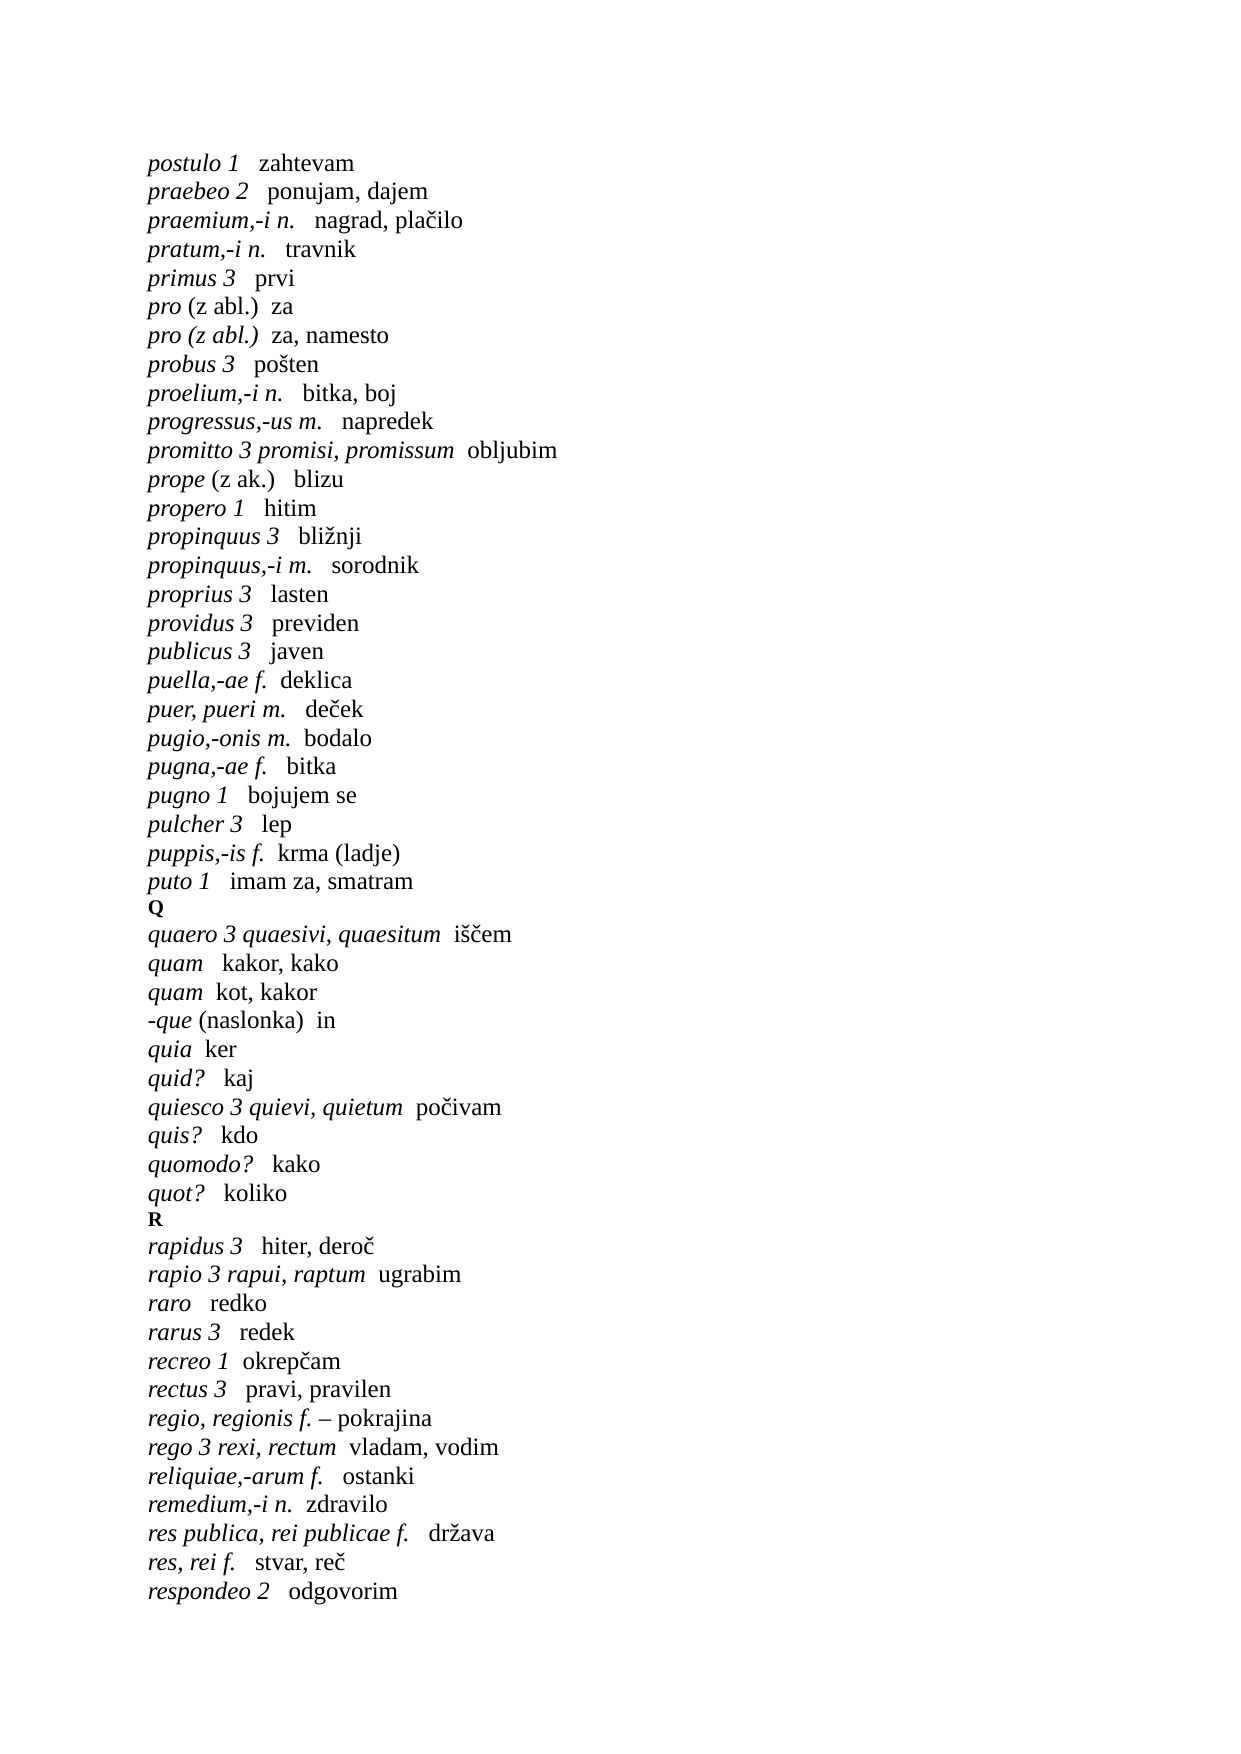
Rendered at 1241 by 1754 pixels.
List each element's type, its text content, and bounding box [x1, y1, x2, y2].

text puppis,-is f. krma (ladje) [148, 838, 1093, 866]
text promitto 3 promisi, promissum obljubim [148, 435, 1093, 464]
text rego 3 rexi, rectum vladam, vodim [148, 1432, 1093, 1461]
text reliquiae,-arum f. ostanki [148, 1461, 1093, 1489]
text puer, pueri m. deček [148, 694, 1093, 723]
subtitle Q [148, 895, 1093, 919]
text quaero 3 quaesivi, quaesitum iščem [148, 919, 1093, 948]
text puto 1 imam za, smatram [148, 866, 1093, 895]
text quot? koliko [148, 1178, 1093, 1207]
text pratum,-i n. travnik [148, 234, 1093, 263]
text quis? kdo [148, 1120, 1093, 1149]
text pulcher 3 lep [148, 809, 1093, 838]
text quia ker [148, 1034, 1093, 1063]
text respondeo 2 odgovorim [148, 1576, 1093, 1604]
text quid? kaj [148, 1063, 1093, 1092]
text rapio 3 rapui, raptum ugrabim [148, 1259, 1093, 1288]
text recreo 1 okrepčam [148, 1346, 1093, 1374]
text remedium,-i n. zdravilo [148, 1489, 1093, 1518]
text providus 3 previden [148, 608, 1093, 636]
text progressus,-us m. napredek [148, 406, 1093, 435]
text pro (z abl.) za, namesto [148, 320, 1093, 349]
text regio, regionis f. – pokrajina [148, 1403, 1093, 1432]
text raro redko [148, 1288, 1093, 1317]
text publicus 3 javen [148, 636, 1093, 665]
text praemium,-i n. nagrad, plačilo [148, 205, 1093, 234]
text probus 3 pošten [148, 349, 1093, 378]
text rapidus 3 hiter, deroč [148, 1231, 1093, 1259]
text res, rei f. stvar, reč [148, 1547, 1093, 1576]
text pugio,-onis m. bodalo [148, 723, 1093, 751]
text praebeo 2 ponujam, dajem [148, 176, 1093, 205]
text pugna,-ae f. bitka [148, 751, 1093, 780]
text rectus 3 pravi, pravilen [148, 1374, 1093, 1403]
text prope (z ak.) blizu [148, 464, 1093, 493]
text primus 3 prvi [148, 263, 1093, 291]
text rarus 3 redek [148, 1317, 1093, 1346]
text pugno 1 bojujem se [148, 780, 1093, 809]
text -que (naslonka) in [148, 1005, 1093, 1034]
text quam kot, kakor [148, 977, 1093, 1005]
text propinquus,-i m. sorodnik [148, 550, 1093, 579]
text quam kakor, kako [148, 948, 1093, 977]
text pro (z abl.) za [148, 291, 1093, 320]
text proelium,-i n. bitka, boj [148, 378, 1093, 406]
text quomodo? kako [148, 1149, 1093, 1178]
text proprius 3 lasten [148, 579, 1093, 608]
text propero 1 hitim [148, 493, 1093, 521]
text propinquus 3 bližnji [148, 521, 1093, 550]
text res publica, rei publicae f. država [148, 1518, 1093, 1547]
text postulo 1 zahtevam [148, 148, 1093, 176]
subtitle R [148, 1207, 1093, 1231]
text puella,-ae f. deklica [148, 665, 1093, 694]
text quiesco 3 quievi, quietum počivam [148, 1092, 1093, 1120]
